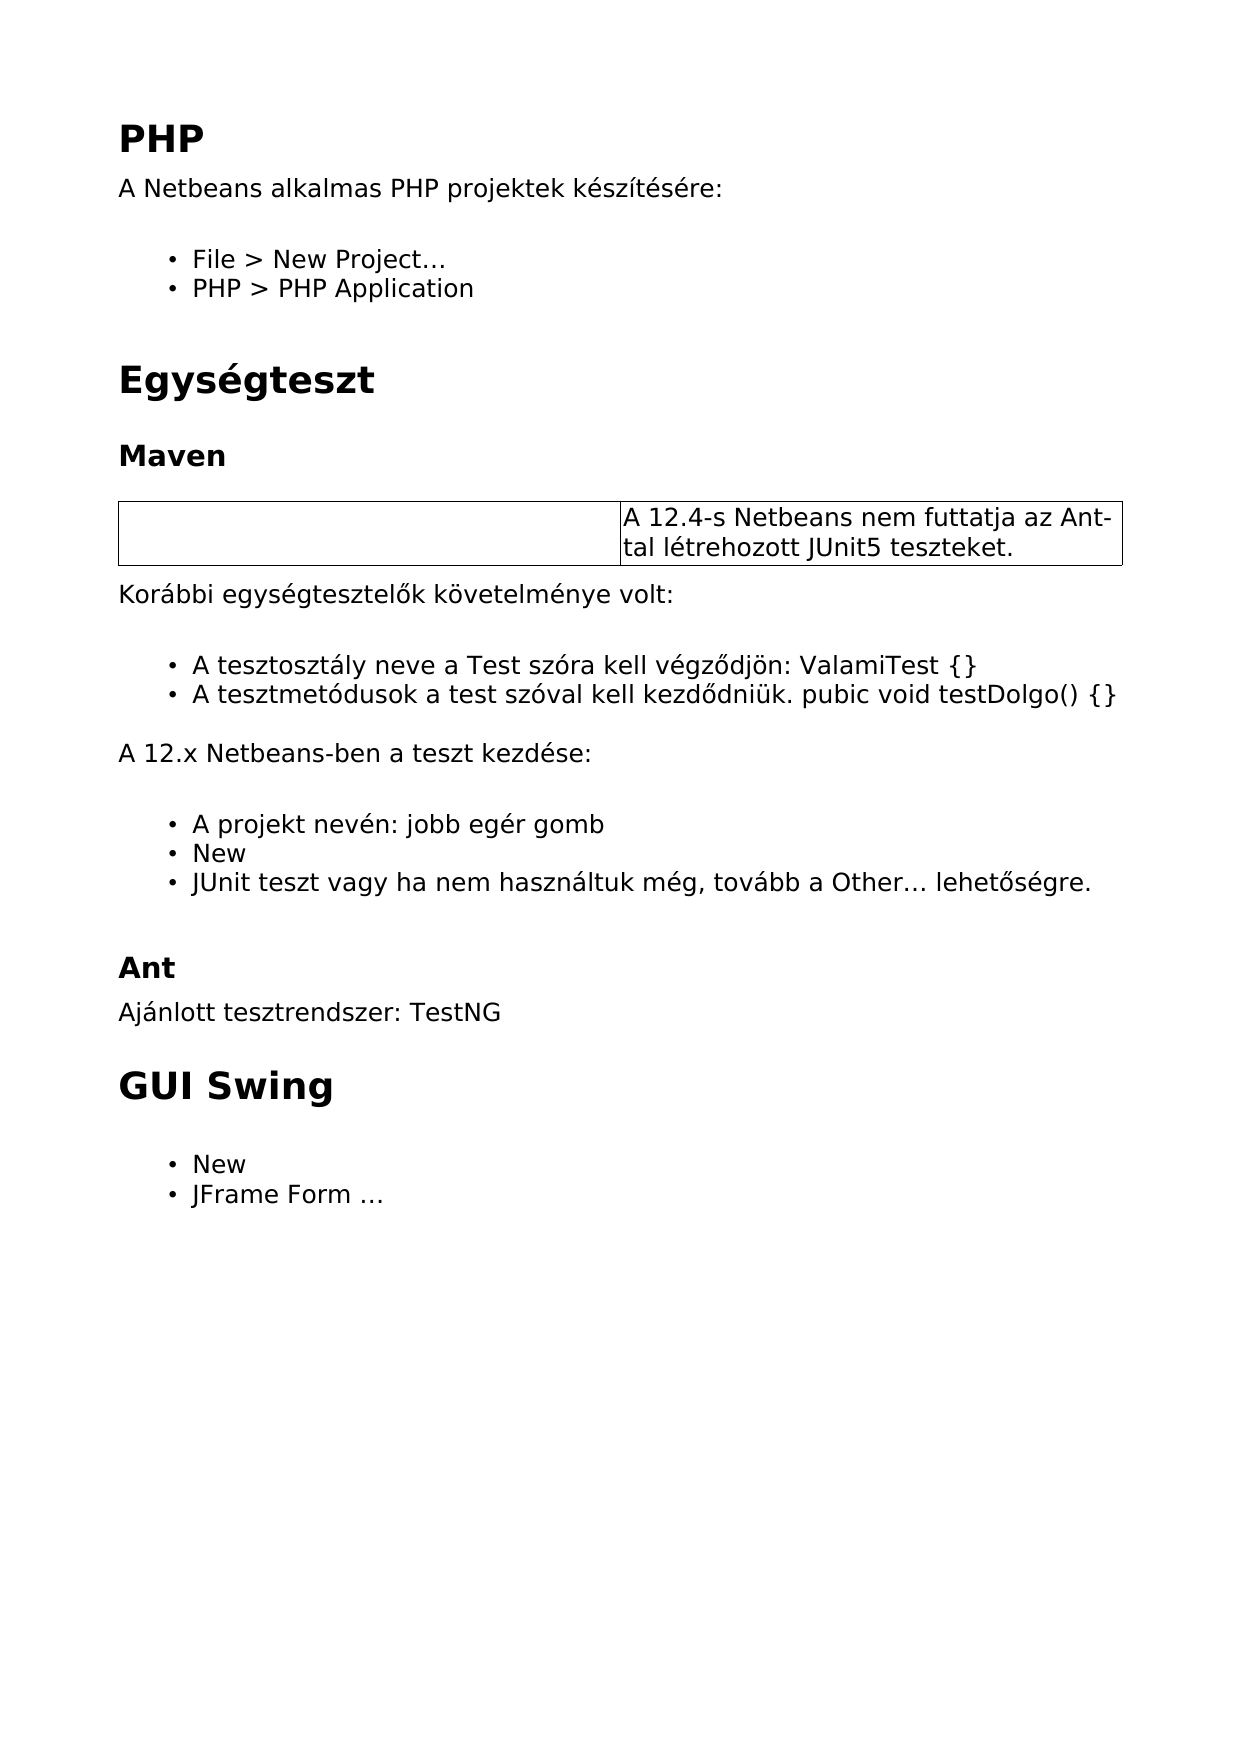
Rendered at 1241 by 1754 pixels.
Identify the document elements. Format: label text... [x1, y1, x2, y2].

list File > New Project… [177, 245, 1122, 274]
list JUnit teszt vagy ha nem használtuk még, tovább a Other… lehetőségre. [177, 868, 1122, 897]
list New [177, 1151, 1122, 1180]
subtitle GUI Swing [118, 1065, 1122, 1109]
text Korábbi egységtesztelők követelménye volt: [118, 580, 1122, 609]
list A projekt nevén: jobb egér gomb [177, 810, 1122, 839]
table_header [119, 502, 620, 565]
text A Netbeans alkalmas PHP projektek készítésére: [118, 174, 1122, 203]
text Ajánlott tesztrendszer: TestNG [118, 998, 1122, 1027]
subtitle Maven [118, 439, 1122, 473]
list New [177, 839, 1122, 868]
table_header A 12.4-s Netbeans nem futtatja az Ant-tal létrehozott JUnit5 teszteket. [621, 502, 1122, 565]
list A tesztosztály neve a Test szóra kell végződjön: ValamiTest {} [177, 651, 1122, 680]
list A tesztmetódusok a test szóval kell kezdődniük. pubic void testDolgo() {} [177, 680, 1122, 709]
subtitle Ant [118, 952, 1122, 986]
list JFrame Form … [177, 1180, 1122, 1209]
list PHP > PHP Application [177, 274, 1122, 304]
subtitle PHP [118, 118, 1122, 162]
text A 12.x Netbeans-ben a teszt kezdése: [118, 739, 1122, 768]
subtitle Egységteszt [118, 358, 1122, 402]
